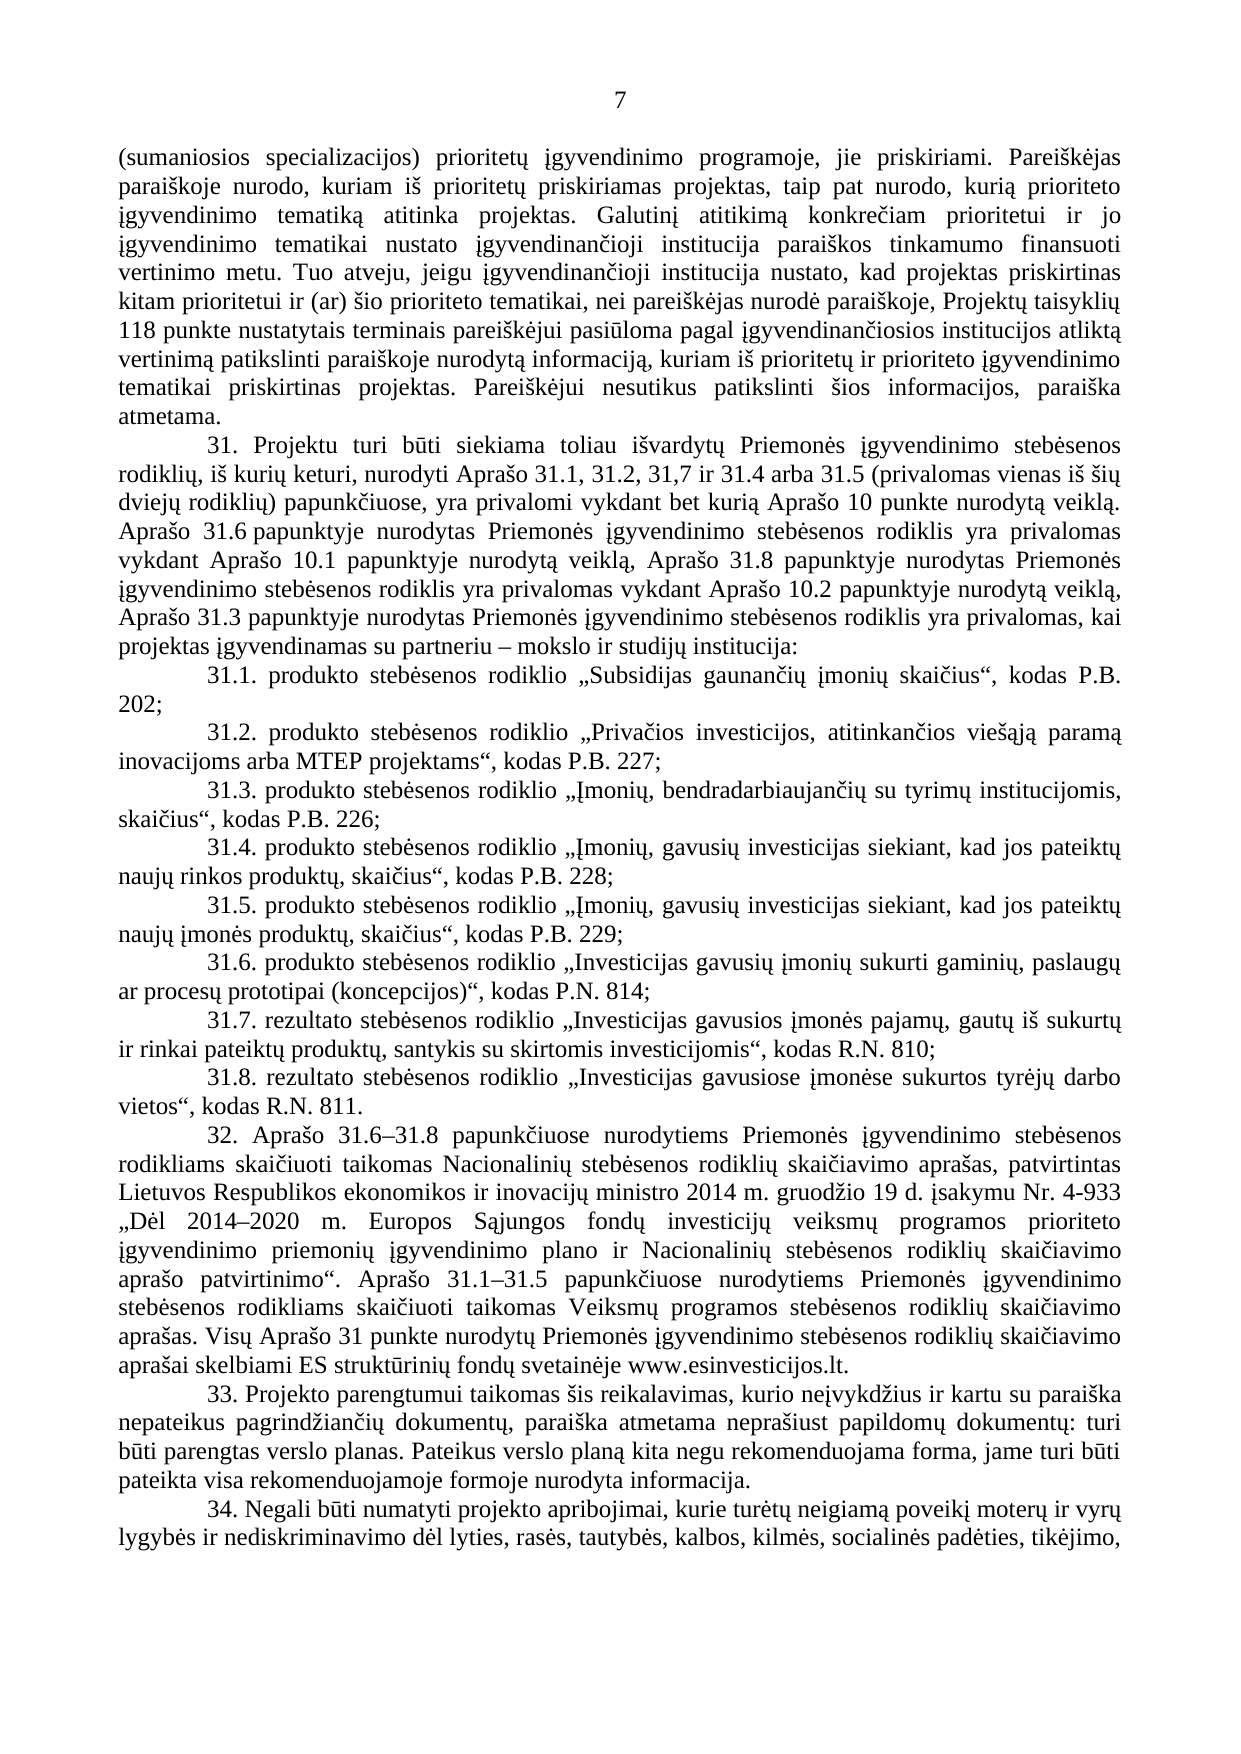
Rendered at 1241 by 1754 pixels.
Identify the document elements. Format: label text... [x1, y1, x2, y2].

text 33. Projekto parengtumui taikomas šis reikalavimas, kurio neįvykdžius ir kartu su paraiška nepateikus pagrindžiančių dokumentų, paraiška atmetama neprašiust papildomų dokumentų: turi būti parengtas verslo planas. Pateikus verslo planą kita negu rekomenduojama forma, jame turi būti pateikta visa rekomenduojamoje formoje nurodyta informacija. [118, 1379, 1122, 1494]
text 31.7. rezultato stebėsenos rodiklio „Investicijas gavusios įmonės pajamų, gautų iš sukurtų ir rinkai pateiktų produktų, santykis su skirtomis investicijomis“, kodas R.N. 810; [118, 1005, 1122, 1062]
text 31.2. produkto stebėsenos rodiklio „Privačios investicijos, atitinkančios viešąją paramą inovacijoms arba MTEP projektams“, kodas P.B. 227; [118, 717, 1122, 775]
text 32. Aprašo 31.6–31.8 papunkčiuose nurodytiems Priemonės įgyvendinimo stebėsenos rodikliams skaičiuoti taikomas Nacionalinių stebėsenos rodiklių skaičiavimo aprašas, patvirtintas Lietuvos Respublikos ekonomikos ir inovacijų ministro 2014 m. gruodžio 19 d. įsakymu Nr. 4-933 „Dėl 2014–2020 m. Europos Sąjungos fondų investicijų veiksmų programos prioriteto įgyvendinimo priemonių įgyvendinimo plano ir Nacionalinių stebėsenos rodiklių skaičiavimo aprašo patvirtinimo“. Aprašo 31.1–31.5 papunkčiuose nurodytiems Priemonės įgyvendinimo stebėsenos rodikliams skaičiuoti taikomas Veiksmų programos stebėsenos rodiklių skaičiavimo aprašas. Visų Aprašo 31 punkte nurodytų Priemonės įgyvendinimo stebėsenos rodiklių skaičiavimo aprašai skelbiami ES struktūrinių fondų svetainėje www.esinvesticijos.lt. [118, 1120, 1122, 1379]
text 31.4. produkto stebėsenos rodiklio „Įmonių, gavusių investicijas siekiant, kad jos pateiktų naujų rinkos produktų, skaičius“, kodas P.B. 228; [118, 832, 1122, 890]
text 31.8. rezultato stebėsenos rodiklio „Investicijas gavusiose įmonėse sukurtos tyrėjų darbo vietos“, kodas R.N. 811. [118, 1062, 1122, 1120]
text 31.1. produkto stebėsenos rodiklio „Subsidijas gaunančių įmonių skaičius“, kodas P.B. 202; [118, 660, 1122, 717]
text 31.6. produkto stebėsenos rodiklio „Investicijas gavusių įmonių sukurti gaminių, paslaugų ar procesų prototipai (koncepcijos)“, kodas P.N. 814; [118, 947, 1122, 1005]
text (sumaniosios specializacijos) prioritetų įgyvendinimo programoje, jie priskiriami. Pareiškėjas paraiškoje nurodo, kuriam iš prioritetų priskiriamas projektas, taip pat nurodo, kurią prioriteto įgyvendinimo tematiką atitinka projektas. Galutinį atitikimą konkrečiam prioritetui ir jo įgyvendinimo tematikai nustato įgyvendinančioji institucija paraiškos tinkamumo finansuoti vertinimo metu. Tuo atveju, jeigu įgyvendinančioji institucija nustato, kad projektas priskirtinas kitam prioritetui ir (ar) šio prioriteto tematikai, nei pareiškėjas nurodė paraiškoje, Projektų taisyklių 118 punkte nustatytais terminais pareiškėjui pasiūloma pagal įgyvendinančiosios institucijos atliktą vertinimą patikslinti paraiškoje nurodytą informaciją, kuriam iš prioritetų ir prioriteto įgyvendinimo tematikai priskirtinas projektas. Pareiškėjui nesutikus patikslinti šios informacijos, paraiška atmetama. [118, 142, 1122, 430]
text 31. Projektu turi būti siekiama toliau išvardytų Priemonės įgyvendinimo stebėsenos rodiklių, iš kurių keturi, nurodyti Aprašo 31.1, 31.2, 31,7 ir 31.4 arba 31.5 (privalomas vienas iš šių dviejų rodiklių) papunkčiuose, yra privalomi vykdant bet kurią Aprašo 10 punkte nurodytą veiklą. Aprašo 31.6 papunktyje nurodytas Priemonės įgyvendinimo stebėsenos rodiklis yra privalomas vykdant Aprašo 10.1 papunktyje nurodytą veiklą, Aprašo 31.8 papunktyje nurodytas Priemonės įgyvendinimo stebėsenos rodiklis yra privalomas vykdant Aprašo 10.2 papunktyje nurodytą veiklą, Aprašo 31.3 papunktyje nurodytas Priemonės įgyvendinimo stebėsenos rodiklis yra privalomas, kai projektas įgyvendinamas su partneriu – mokslo ir studijų institucija: [118, 430, 1122, 660]
text 34. Negali būti numatyti projekto apribojimai, kurie turėtų neigiamą poveikį moterų ir vyrų lygybės ir nediskriminavimo dėl lyties, rasės, tautybės, kalbos, kilmės, socialinės padėties, tikėjimo, [118, 1494, 1122, 1551]
text 31.5. produkto stebėsenos rodiklio „Įmonių, gavusių investicijas siekiant, kad jos pateiktų naujų įmonės produktų, skaičius“, kodas P.B. 229; [118, 890, 1122, 947]
text 31.3. produkto stebėsenos rodiklio „Įmonių, bendradarbiaujančių su tyrimų institucijomis, skaičius“, kodas P.B. 226; [118, 775, 1122, 832]
